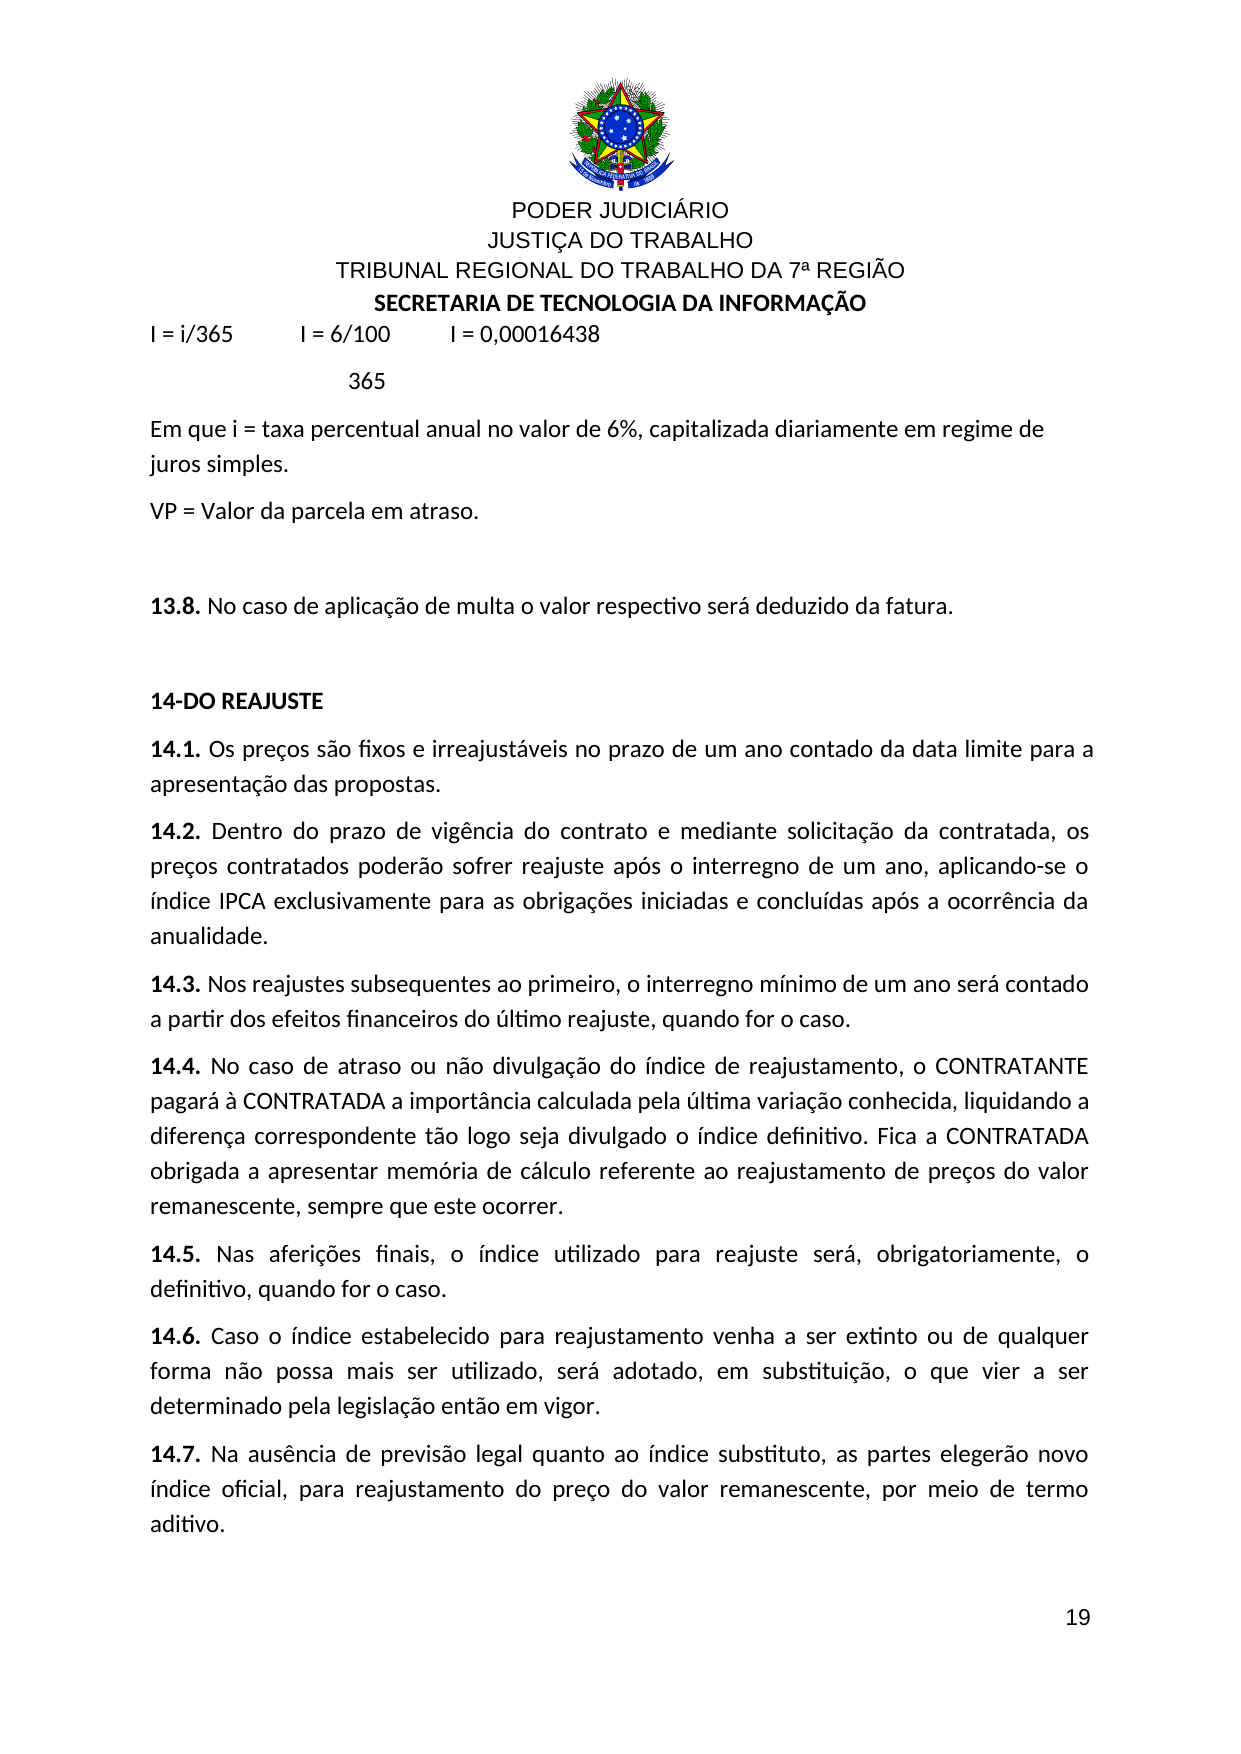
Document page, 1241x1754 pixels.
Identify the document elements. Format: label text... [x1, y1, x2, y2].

text Em que i = taxa percentual anual no valor de 6%, capitalizada diariamente em regime de juros simples. [150, 413, 1091, 478]
text VP = Valor da parcela em atraso. [150, 495, 1091, 526]
text 14.6. Caso o índice estabelecido para reajustamento venha a ser extinto ou de qualquer forma não possa mais ser utilizado, será adotado, em substituição, o que vier a ser determinado pela legislação então em vigor. [150, 1320, 1091, 1421]
text 14.4. No caso de atraso ou não divulgação do índice de reajustamento, o CONTRATANTE pagará à CONTRATADA a importância calculada pela última variação conhecida, liquidando a diferença correspondente tão logo seja divulgado o índice definitivo. Fica a CONTRATADA obrigada a apresentar memória de cálculo referente ao reajustamento de preços do valor remanescente, sempre que este ocorrer. [150, 1050, 1091, 1221]
text 14.5. Nas aferições finais, o índice utilizado para reajuste será, obrigatoriamente, o definitivo, quando for o caso. [150, 1238, 1091, 1303]
text 14.3. Nos reajustes subsequentes ao primeiro, o interregno mínimo de um ano será contado a partir dos efeitos financeiros do último reajuste, quando for o caso. [150, 968, 1091, 1033]
text 13.8. No caso de aplicação de multa o valor respectivo será deduzido da fatura. [150, 590, 1091, 621]
text 14.2. Dentro do prazo de vigência do contrato e mediante solicitação da contratada, os preços contratados poderão sofrer reajuste após o interregno de um ano, aplicando-se o índice IPCA exclusivamente para as obrigações iniciadas e concluídas após a ocorrência da anualidade. [150, 815, 1091, 951]
text I = i/365 I = 6/100 I = 0,00016438 [150, 318, 1091, 348]
text 14.7. Na ausência de previsão legal quanto ao índice substituto, as partes elegerão novo índice oficial, para reajustamento do preço do valor remanescente, por meio de termo aditivo. [150, 1438, 1091, 1538]
text 365 [150, 365, 1091, 396]
text 14.1. Os preços são fixos e irreajustáveis no prazo de um ano contado da data limite para a apresentação das propostas. [150, 733, 1097, 798]
text 14-DO REAJUSTE [150, 685, 1097, 716]
